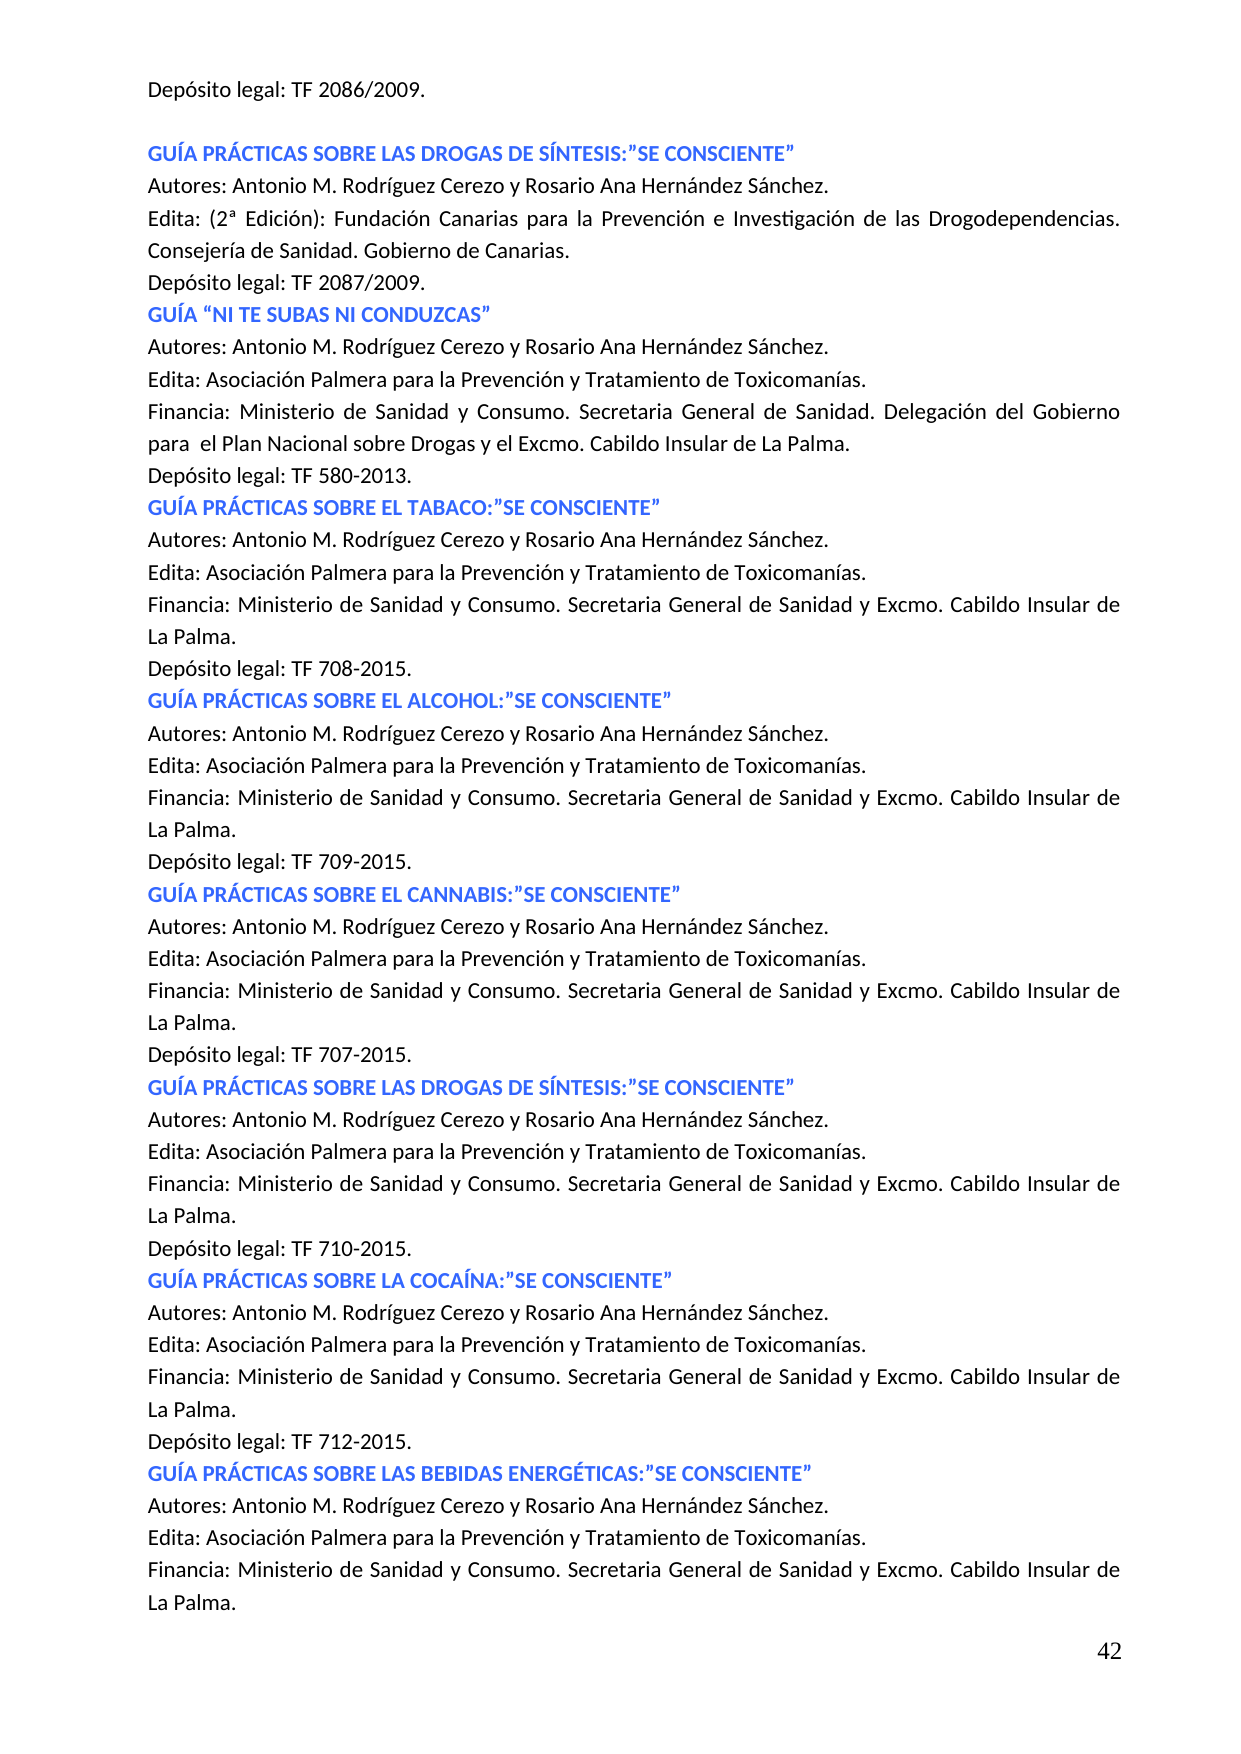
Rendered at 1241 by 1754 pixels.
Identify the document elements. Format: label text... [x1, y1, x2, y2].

text Autores: Antonio M. Rodríguez Cerezo y Rosario Ana Hernández Sánchez. [148, 172, 1122, 199]
text Financia: Ministerio de Sanidad y Consumo. Secretaria General de Sanidad y Excmo. Cabildo Insular de La Palma. [148, 1169, 1122, 1229]
text Autores: Antonio M. Rodríguez Cerezo y Rosario Ana Hernández Sánchez. [148, 1105, 1122, 1133]
text Autores: Antonio M. Rodríguez Cerezo y Rosario Ana Hernández Sánchez. [148, 1298, 1122, 1326]
text Edita: Asociación Palmera para la Prevención y Tratamiento de Toxicomanías. [148, 558, 1122, 586]
text Edita: Asociación Palmera para la Prevención y Tratamiento de Toxicomanías. [148, 1523, 1122, 1551]
text GUÍA PRÁCTICAS SOBRE LAS DROGAS DE SÍNTESIS:”SE CONSCIENTE” [148, 139, 1122, 167]
text Financia: Ministerio de Sanidad y Consumo. Secretaria General de Sanidad. Delegación del Gobierno para el Plan Nacional sobre Drogas y el Excmo. Cabildo Insular de La Palma. [148, 397, 1122, 457]
text GUÍA PRÁCTICAS SOBRE LAS BEBIDAS ENERGÉTICAS:”SE CONSCIENTE” [148, 1459, 1122, 1487]
text GUÍA PRÁCTICAS SOBRE LA COCAÍNA:”SE CONSCIENTE” [148, 1266, 1122, 1294]
text Autores: Antonio M. Rodríguez Cerezo y Rosario Ana Hernández Sánchez. [148, 332, 1122, 361]
text Autores: Antonio M. Rodríguez Cerezo y Rosario Ana Hernández Sánchez. [148, 912, 1122, 940]
text Depósito legal: TF 712-2015. [148, 1427, 1122, 1455]
text GUÍA PRÁCTICAS SOBRE EL ALCOHOL:”SE CONSCIENTE” [148, 687, 1122, 714]
text Edita: (2ª Edición): Fundación Canarias para la Prevención e Investigación de las Drogodependencias. Consejería de Sanidad. Gobierno de Canarias. [148, 204, 1122, 264]
text Financia: Ministerio de Sanidad y Consumo. Secretaria General de Sanidad y Excmo. Cabildo Insular de La Palma. [148, 976, 1122, 1036]
text Edita: Asociación Palmera para la Prevención y Tratamiento de Toxicomanías. [148, 751, 1122, 779]
text Edita: Asociación Palmera para la Prevención y Tratamiento de Toxicomanías. [148, 1137, 1122, 1165]
text Financia: Ministerio de Sanidad y Consumo. Secretaria General de Sanidad y Excmo. Cabildo Insular de La Palma. [148, 590, 1122, 650]
text Edita: Asociación Palmera para la Prevención y Tratamiento de Toxicomanías. [148, 944, 1122, 972]
text Depósito legal: TF 707-2015. [148, 1041, 1122, 1069]
text Depósito legal: TF 710-2015. [148, 1234, 1122, 1262]
text GUÍA PRÁCTICAS SOBRE EL TABACO:”SE CONSCIENTE” [148, 493, 1122, 521]
text Edita: Asociación Palmera para la Prevención y Tratamiento de Toxicomanías. [148, 365, 1122, 393]
text Financia: Ministerio de Sanidad y Consumo. Secretaria General de Sanidad y Excmo. Cabildo Insular de La Palma. [148, 1362, 1122, 1423]
text GUÍA PRÁCTICAS SOBRE EL CANNABIS:”SE CONSCIENTE” [148, 880, 1122, 908]
text Depósito legal: TF 2086/2009. [148, 75, 1122, 103]
text Autores: Antonio M. Rodríguez Cerezo y Rosario Ana Hernández Sánchez. [148, 1491, 1122, 1519]
text Depósito legal: TF 709-2015. [148, 847, 1122, 876]
text Autores: Antonio M. Rodríguez Cerezo y Rosario Ana Hernández Sánchez. [148, 719, 1122, 747]
text Financia: Ministerio de Sanidad y Consumo. Secretaria General de Sanidad y Excmo. Cabildo Insular de La Palma. [148, 783, 1122, 843]
text Depósito legal: TF 580-2013. [148, 461, 1122, 489]
text Depósito legal: TF 708-2015. [148, 654, 1122, 682]
text Depósito legal: TF 2087/2009. [148, 268, 1122, 296]
text Edita: Asociación Palmera para la Prevención y Tratamiento de Toxicomanías. [148, 1330, 1122, 1358]
text Autores: Antonio M. Rodríguez Cerezo y Rosario Ana Hernández Sánchez. [148, 526, 1122, 554]
text GUÍA PRÁCTICAS SOBRE LAS DROGAS DE SÍNTESIS:”SE CONSCIENTE” [148, 1073, 1122, 1101]
text Financia: Ministerio de Sanidad y Consumo. Secretaria General de Sanidad y Excmo. Cabildo Insular de La Palma. [148, 1556, 1122, 1616]
text GUÍA “NI TE SUBAS NI CONDUZCAS” [148, 300, 1122, 328]
